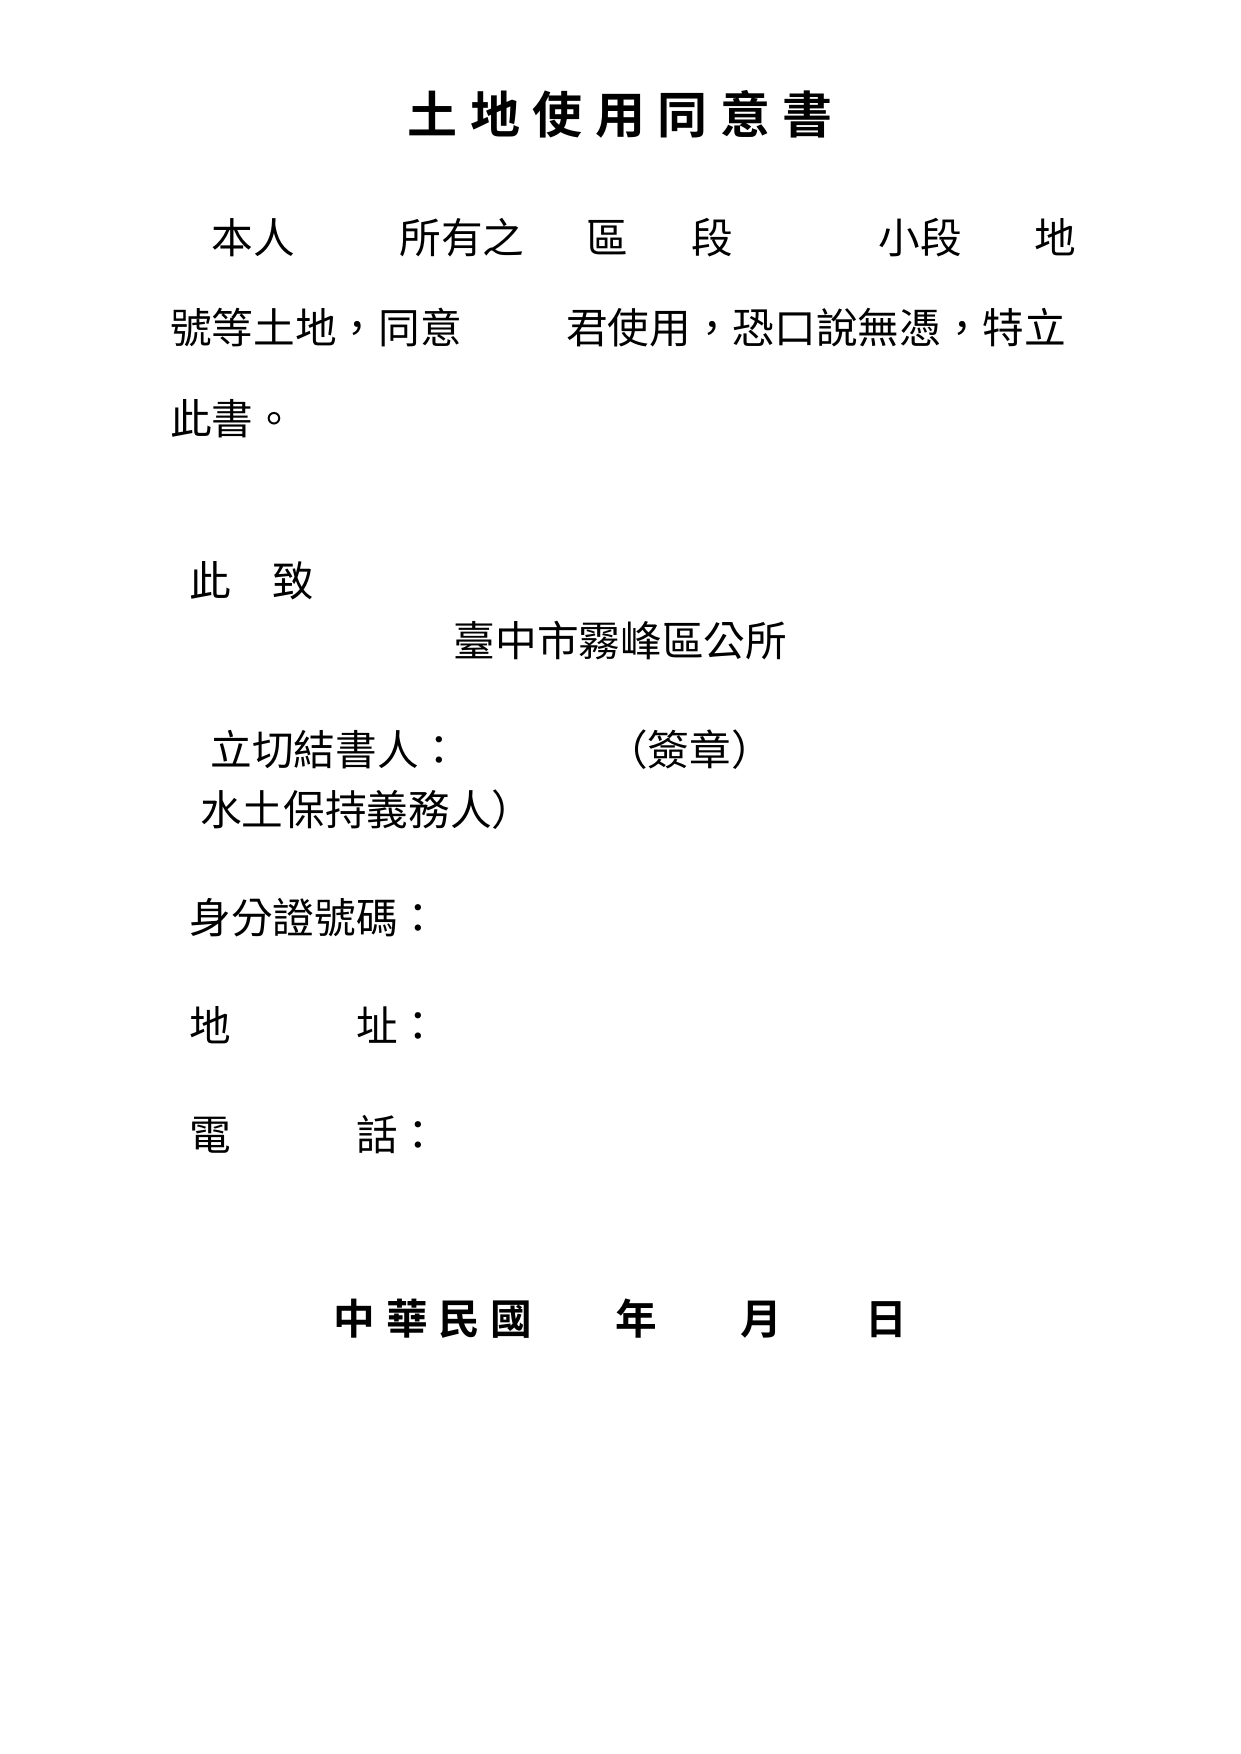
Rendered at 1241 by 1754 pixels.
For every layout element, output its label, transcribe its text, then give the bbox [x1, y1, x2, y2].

text 地 址： [148, 993, 1092, 1054]
text 中 華 民 國 年 月 日 [148, 1286, 1092, 1347]
text 立切結書人： （簽章） [148, 717, 1092, 777]
text 此 致 [148, 548, 1092, 608]
text 土 地 使 用 同 意 書 [148, 75, 1092, 147]
text 身分證號碼： [148, 885, 1092, 945]
text 臺中市霧峰區公所 [148, 608, 1092, 669]
text 本人 所有之 區 段 小段 地號等土地，同意 君使用，恐口說無憑，特立此書。 [170, 205, 1092, 446]
text 電 話： [148, 1102, 1092, 1162]
text 水土保持義務人） [148, 777, 1092, 837]
